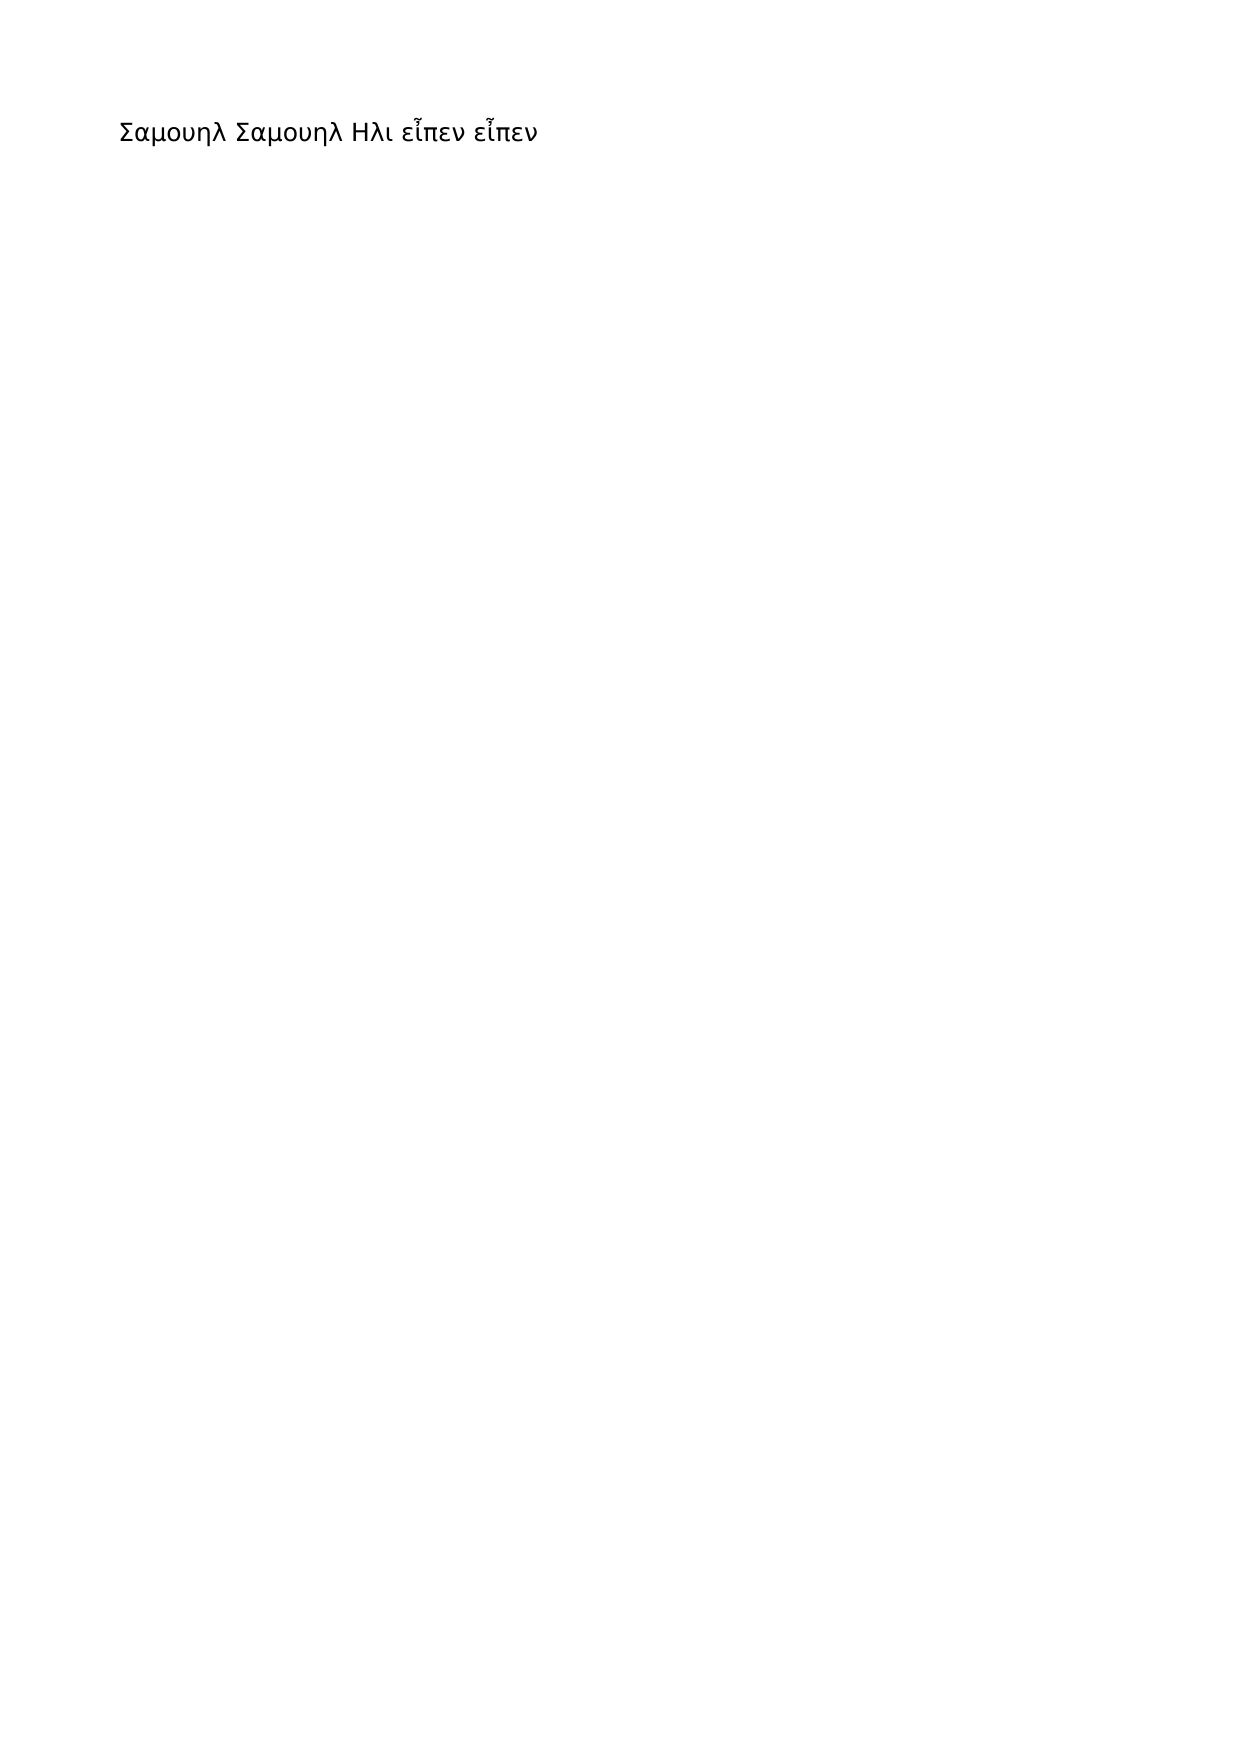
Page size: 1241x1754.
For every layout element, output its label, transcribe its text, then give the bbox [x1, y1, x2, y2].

text Σαμουηλ Σαμουηλ Ηλι εἶπεν εἶπεν [118, 118, 1122, 147]
